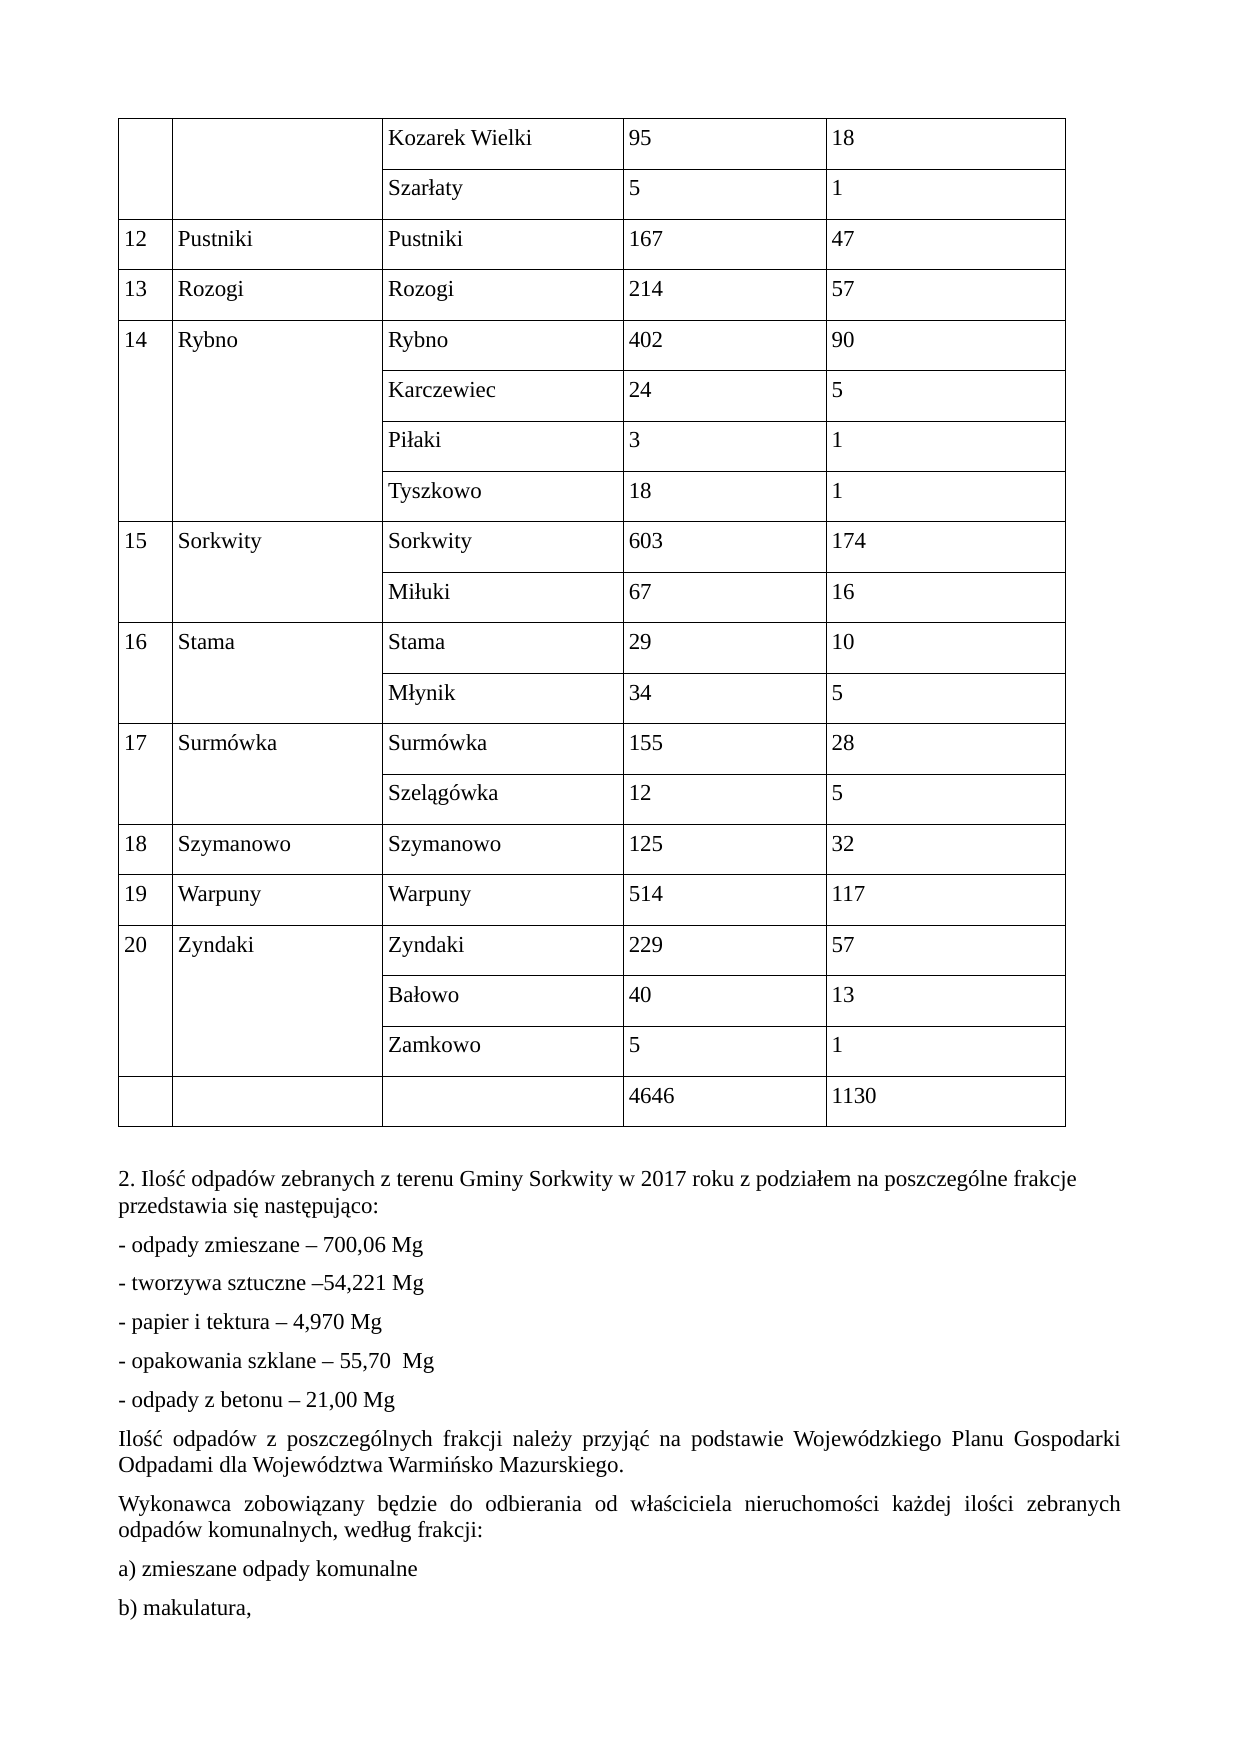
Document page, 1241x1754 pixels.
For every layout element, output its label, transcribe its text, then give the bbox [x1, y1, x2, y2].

table_cell Rozogi [173, 270, 382, 320]
table_cell 1130 [827, 1077, 1065, 1126]
table_cell Surmówka [383, 724, 623, 773]
table_cell 13 [119, 270, 172, 320]
text Wykonawca zobowiązany będzie do odbierania od właściciela nieruchomości każdej ilości zebranych odpadów komunalnych, według frakcji: [118, 1490, 1122, 1543]
table_cell 1 [827, 422, 1065, 471]
text - opakowania szklane – 55,70 Mg [118, 1347, 1122, 1373]
table_cell 155 [624, 724, 826, 773]
table_cell 5 [827, 775, 1065, 824]
table_cell 5 [827, 371, 1065, 421]
table_cell 40 [624, 976, 826, 1026]
table_cell Bałowo [383, 976, 623, 1026]
text - tworzywa sztuczne –54,221 Mg [118, 1269, 1122, 1296]
table_cell 18 [827, 119, 1065, 168]
text Ilość odpadów z poszczególnych frakcji należy przyjąć na podstawie Wojewódzkiego Planu Gospodarki Odpadami dla Województwa Warmińsko Mazurskiego. [118, 1425, 1122, 1478]
table_cell 117 [827, 875, 1065, 925]
table_cell Sorkwity [383, 522, 623, 572]
table_cell 28 [827, 724, 1065, 773]
text - odpady zmieszane – 700,06 Mg [118, 1231, 1122, 1257]
text b) makulatura, [118, 1594, 1122, 1621]
table_cell [173, 119, 382, 219]
table_cell Sorkwity [173, 522, 382, 622]
table_cell 95 [624, 119, 826, 168]
table_cell Szarłaty [383, 170, 623, 219]
table_cell 57 [827, 926, 1065, 975]
table_cell 1 [827, 1027, 1065, 1076]
table_cell 32 [827, 825, 1065, 874]
table_cell Szymanowo [383, 825, 623, 874]
table_cell 29 [624, 623, 826, 673]
table_cell 402 [624, 321, 826, 370]
table_cell 12 [119, 220, 172, 269]
table_cell 67 [624, 573, 826, 622]
table_cell Pustniki [383, 220, 623, 269]
table_cell 603 [624, 522, 826, 572]
text a) zmieszane odpady komunalne [118, 1555, 1122, 1582]
table_cell Kozarek Wielki [383, 119, 623, 168]
table_cell Szymanowo [173, 825, 382, 874]
table_cell 15 [119, 522, 172, 622]
table_cell 90 [827, 321, 1065, 370]
table_cell 10 [827, 623, 1065, 673]
table_cell 514 [624, 875, 826, 925]
table_cell Karczewiec [383, 371, 623, 421]
table_cell 5 [624, 170, 826, 219]
table_cell Zyndaki [173, 926, 382, 1076]
table_cell Tyszkowo [383, 472, 623, 521]
table_cell 57 [827, 270, 1065, 320]
table_cell Stama [173, 623, 382, 723]
table_cell 24 [624, 371, 826, 421]
table_cell Stama [383, 623, 623, 673]
table_cell 167 [624, 220, 826, 269]
table_cell [119, 119, 172, 219]
table_cell 47 [827, 220, 1065, 269]
text - papier i tektura – 4,970 Mg [118, 1308, 1122, 1335]
table_cell 16 [827, 573, 1065, 622]
table_cell Rybno [173, 321, 382, 521]
table_cell Surmówka [173, 724, 382, 824]
table_cell Pustniki [173, 220, 382, 269]
table_cell 18 [624, 472, 826, 521]
table_cell Rozogi [383, 270, 623, 320]
table_cell Warpuny [383, 875, 623, 925]
table_cell 19 [119, 875, 172, 925]
table_cell Młynik [383, 674, 623, 723]
table_cell Piłaki [383, 422, 623, 471]
table_cell 1 [827, 170, 1065, 219]
table_cell 14 [119, 321, 172, 521]
table_cell 13 [827, 976, 1065, 1026]
text 2. Ilość odpadów zebranych z terenu Gminy Sorkwity w 2017 roku z podziałem na poszczególne frakcje przedstawia się następująco: [118, 1165, 1122, 1218]
table_cell Szelągówka [383, 775, 623, 824]
table_cell 214 [624, 270, 826, 320]
table_cell 174 [827, 522, 1065, 572]
table_cell [119, 1077, 172, 1126]
text - odpady z betonu – 21,00 Mg [118, 1386, 1122, 1412]
table_cell 1 [827, 472, 1065, 521]
table_cell 5 [624, 1027, 826, 1076]
table_cell [173, 1077, 382, 1126]
table_cell 34 [624, 674, 826, 723]
table_cell Miłuki [383, 573, 623, 622]
table_cell 20 [119, 926, 172, 1076]
table_cell 17 [119, 724, 172, 824]
table_cell 12 [624, 775, 826, 824]
table_cell 18 [119, 825, 172, 874]
table_cell 5 [827, 674, 1065, 723]
table_cell Zamkowo [383, 1027, 623, 1076]
table_cell 4646 [624, 1077, 826, 1126]
table_cell [383, 1077, 623, 1126]
table_cell Warpuny [173, 875, 382, 925]
table_cell 229 [624, 926, 826, 975]
table_cell Zyndaki [383, 926, 623, 975]
table_cell 16 [119, 623, 172, 723]
table_cell 3 [624, 422, 826, 471]
table_cell Rybno [383, 321, 623, 370]
table_cell 125 [624, 825, 826, 874]
